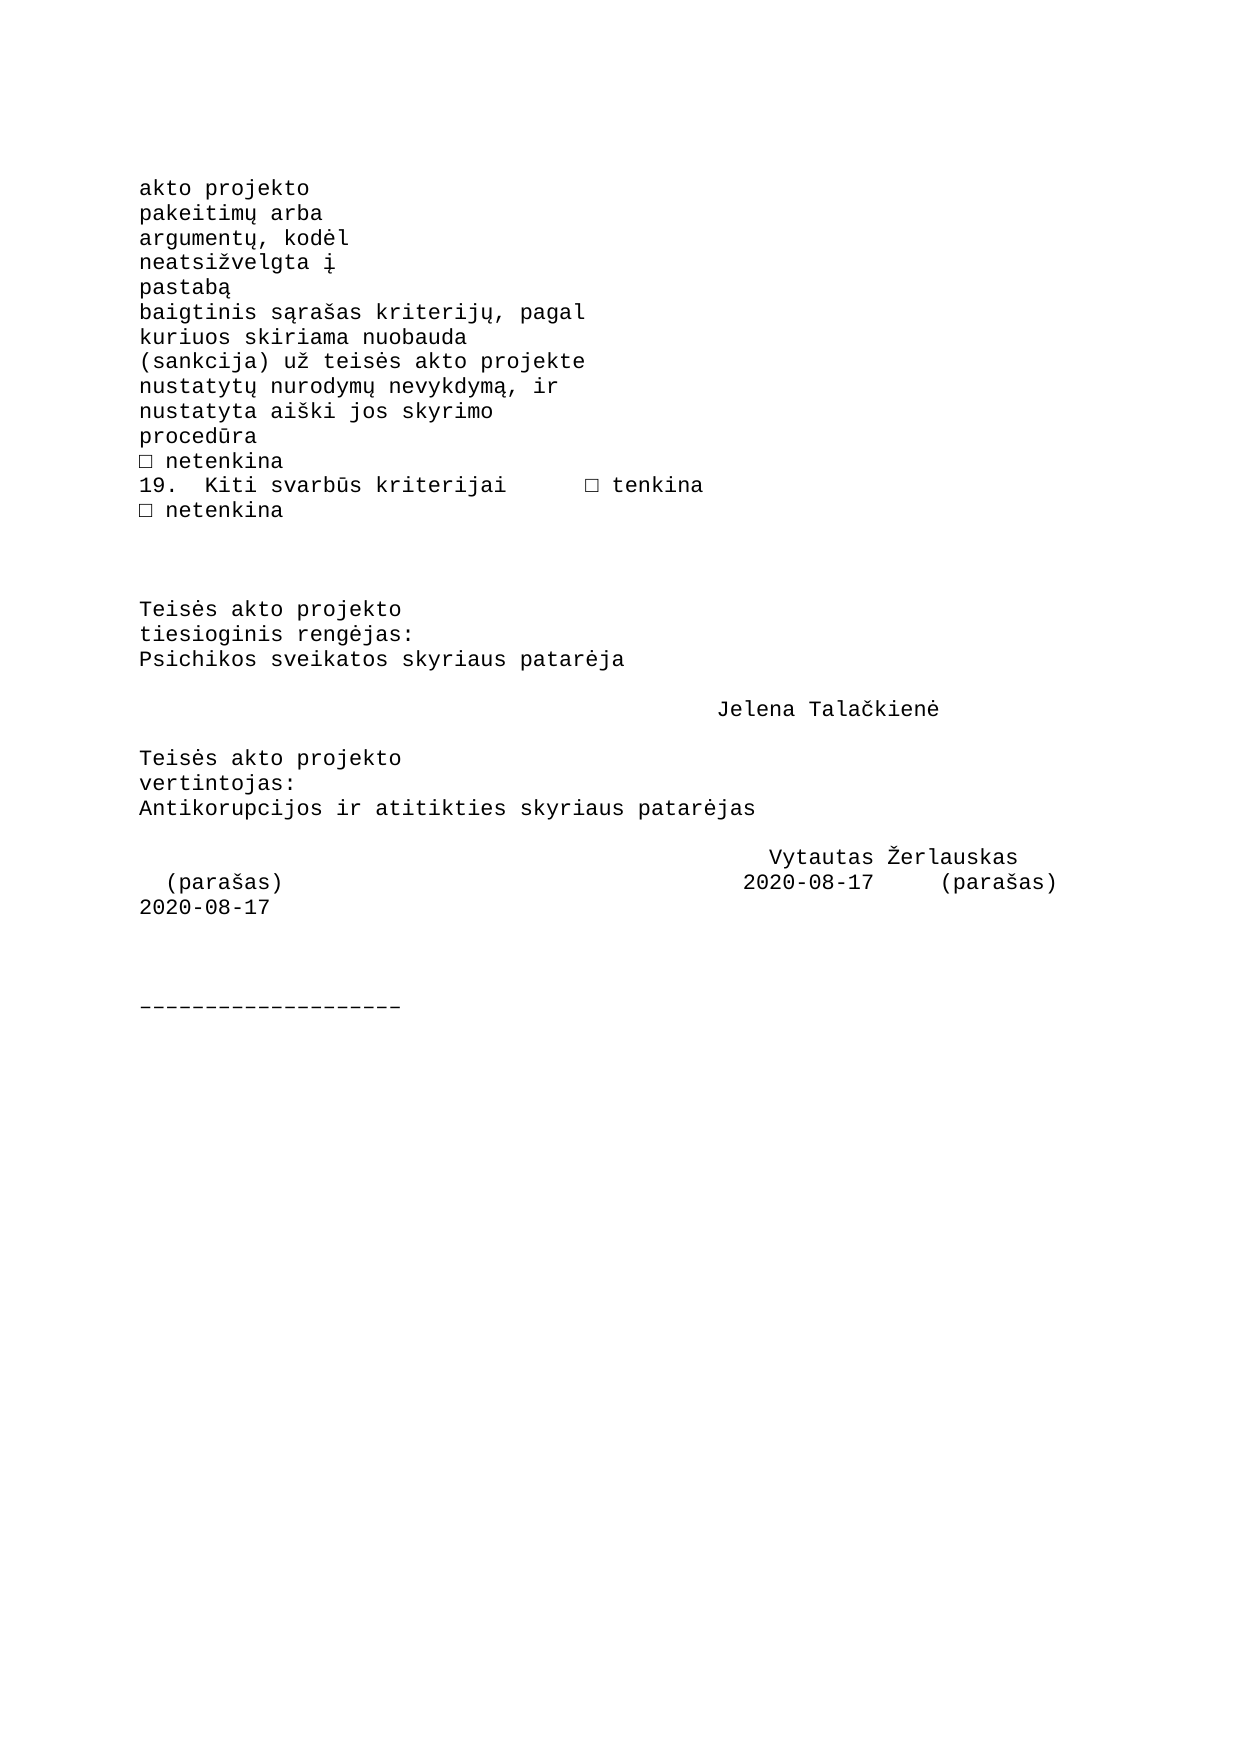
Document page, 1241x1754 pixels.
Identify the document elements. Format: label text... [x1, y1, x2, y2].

text akto projekto [139, 177, 1101, 202]
text pakeitimų arba [139, 202, 1101, 227]
text –––––––––––––––––––– [139, 995, 1101, 1020]
text neatsižvelgta į [139, 252, 1101, 276]
text argumentų, kodėl [139, 227, 1101, 252]
text □ netenkina [139, 450, 1101, 475]
text Antikorupcijos ir atitikties skyriaus patarėjas [139, 797, 1101, 822]
text nustatytų nurodymų nevykdymą, ir [139, 376, 1101, 400]
text Jelena Talačkienė [139, 698, 1101, 723]
text □ netenkina [139, 499, 1101, 524]
text Teisės akto projekto [139, 599, 1101, 623]
text pastabą [139, 276, 1101, 301]
text tiesioginis rengėjas: [139, 623, 1101, 648]
text procedūra [139, 425, 1101, 450]
text (parašas) 2020-08-17 (parašas) 2020-08-17 [139, 871, 1101, 921]
text vertintojas: [139, 772, 1101, 797]
text nustatyta aiški jos skyrimo [139, 400, 1101, 425]
text kuriuos skiriama nuobauda [139, 326, 1101, 351]
text Vytautas Žerlauskas [139, 847, 1101, 871]
text baigtinis sąrašas kriterijų, pagal [139, 301, 1101, 326]
text Psichikos sveikatos skyriaus patarėja [139, 648, 1101, 673]
text (sankcija) už teisės akto projekte [139, 351, 1101, 376]
text Teisės akto projekto [139, 747, 1101, 772]
text 19. Kiti svarbūs kriterijai □ tenkina [139, 475, 1101, 499]
